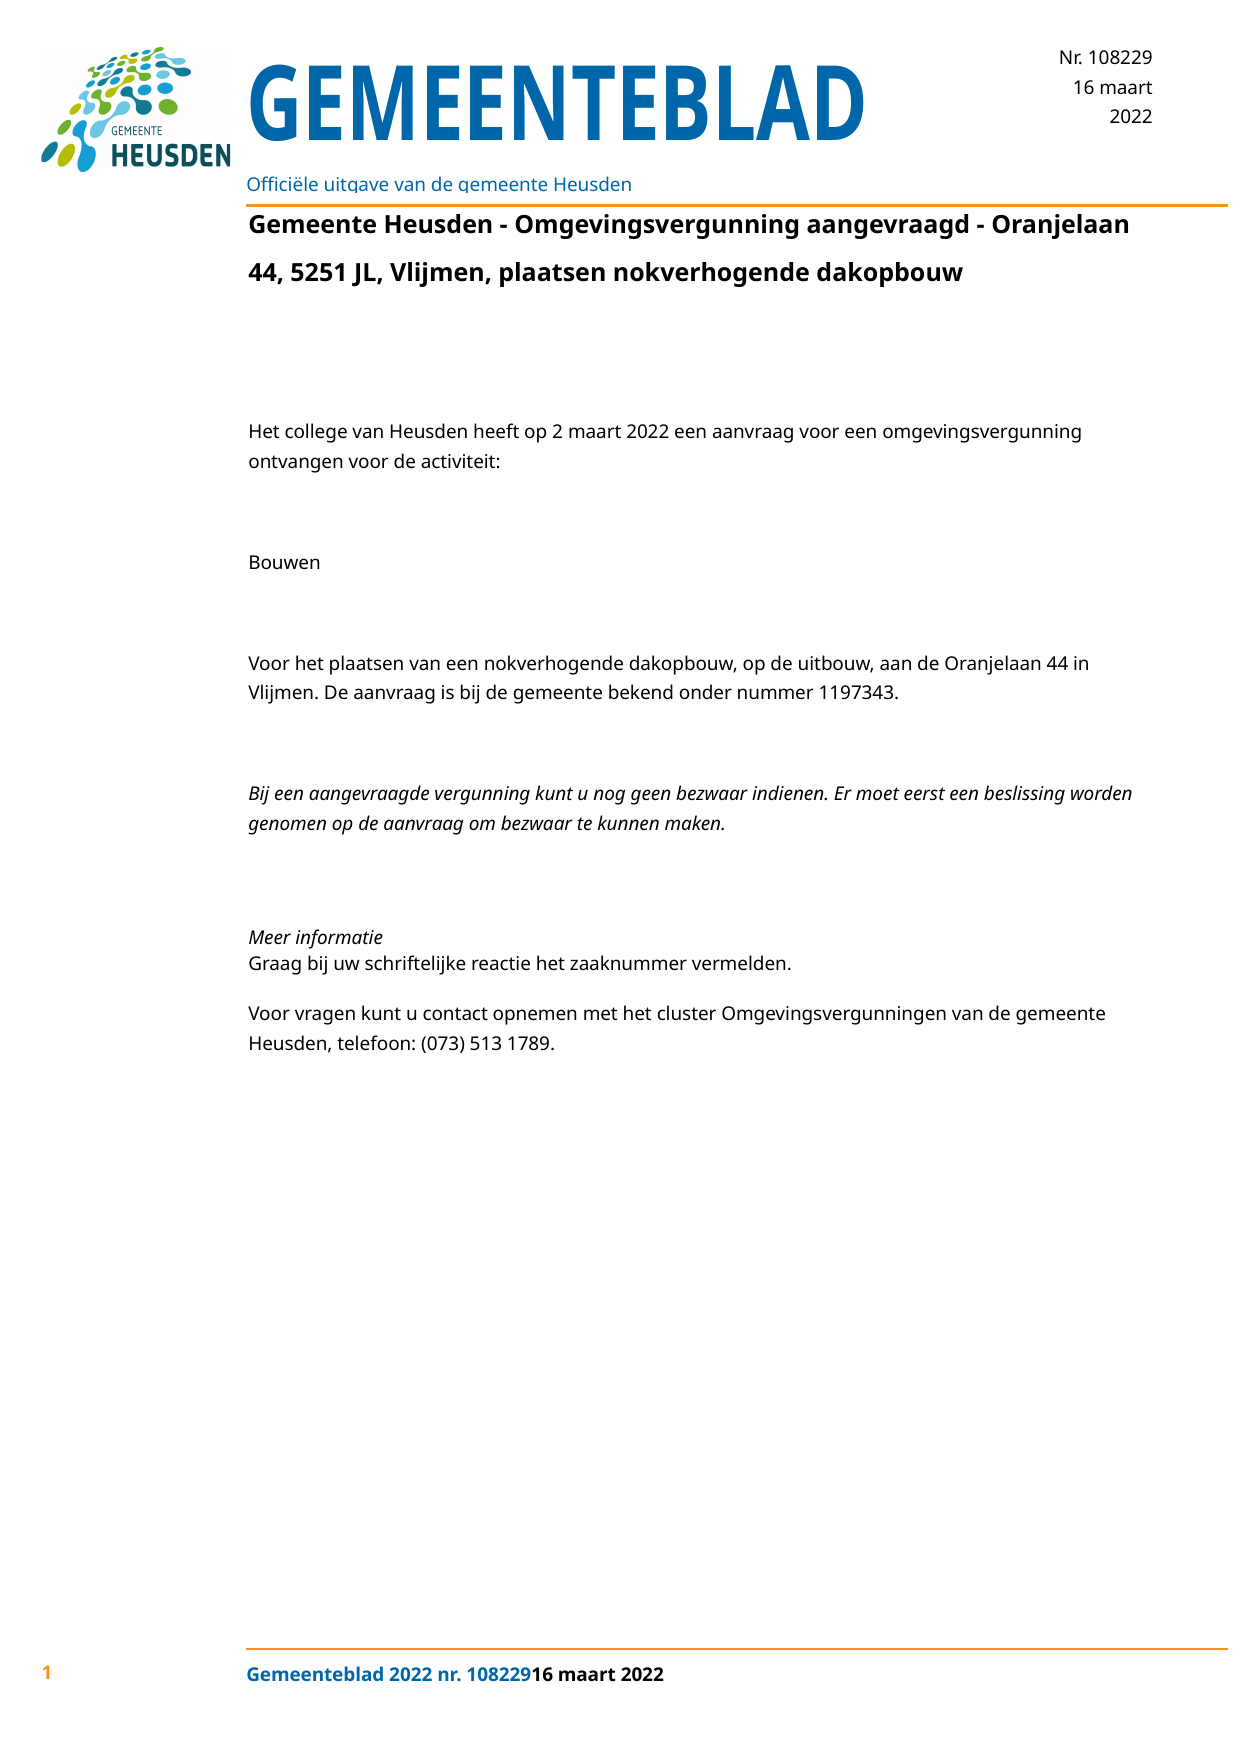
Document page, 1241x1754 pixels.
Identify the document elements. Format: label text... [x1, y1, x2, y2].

picture [41, 47, 231, 172]
text Gemeente Heusden - Omgevingsvergunning aangevraagd - Oranjelaan 44, 5251 JL, Vlijmen, plaatsen nokverhogende dakopbouw [248, 207, 1152, 288]
text Het college van Heusden heeft op 2 maart 2022 een aanvraag voor een omgevingsvergunning ontvangen voor de activiteit: [248, 419, 1152, 474]
text Graag bij uw schriftelijke reactie het zaaknummer vermelden. [248, 950, 1152, 976]
text Bouwen [248, 549, 1152, 575]
text Voor vragen kunt u contact opnemen met het cluster Omgevingsvergunningen van de gemeente Heusden, telefoon: (073) 513 1789. [248, 1001, 1152, 1056]
text Meer informatie [248, 924, 1152, 950]
text Voor het plaatsen van een nokverhogende dakopbouw, op de uitbouw, aan de Oranjelaan 44 in Vlijmen. De aanvraag is bij de gemeente bekend onder nummer 1197343. [248, 650, 1152, 705]
text Bij een aangevraagde vergunning kunt u nog geen bezwaar indienen. Er moet eerst een beslissing worden genomen op de aanvraag om bezwaar te kunnen maken. [248, 780, 1152, 836]
